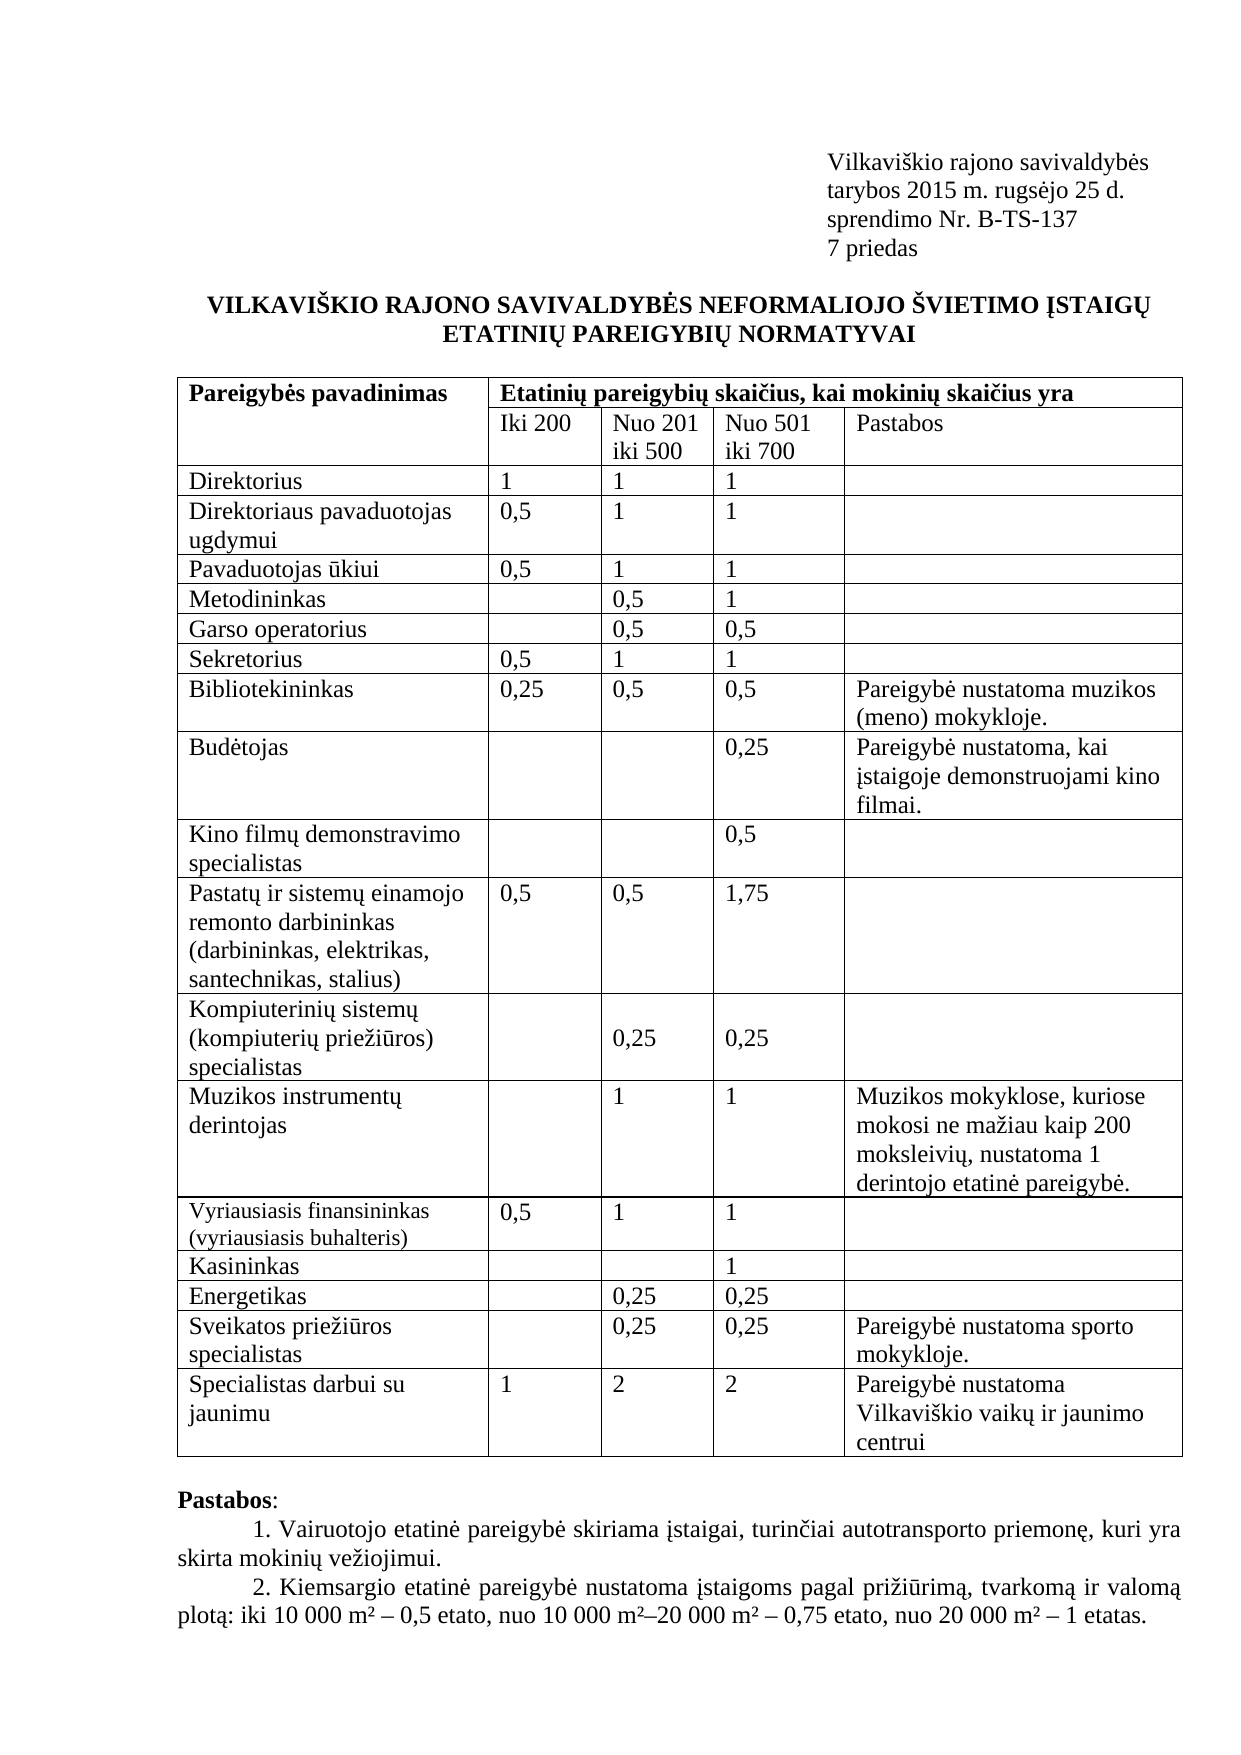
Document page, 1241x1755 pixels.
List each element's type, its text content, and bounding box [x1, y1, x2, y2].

table_cell Budėtojas [178, 732, 488, 818]
table_cell Sveikatos priežiūros specialistas [178, 1311, 488, 1368]
table_cell [845, 1281, 1182, 1310]
table_cell 1 [489, 466, 601, 495]
table_cell Pastabos [845, 408, 1182, 465]
table_cell Energetikas [178, 1281, 488, 1310]
table_cell [845, 820, 1182, 877]
table_cell 0,5 [602, 674, 713, 731]
table_cell [845, 584, 1182, 613]
table_cell 1 [714, 1251, 844, 1280]
text Pastabos: [177, 1485, 1181, 1514]
table_cell Pareigybė nustatoma Vilkaviškio vaikų ir jaunimo centrui [845, 1369, 1182, 1456]
table_cell Iki 200 [489, 408, 601, 465]
table_cell 0,5 [489, 1198, 601, 1250]
table_cell [489, 584, 601, 613]
table_cell [489, 1281, 601, 1310]
table_cell [845, 994, 1182, 1080]
table_cell 0,5 [489, 644, 601, 673]
table_cell 0,5 [714, 614, 844, 643]
table_cell Vyriausiasis finansininkas (vyriausiasis buhalteris) [178, 1198, 488, 1250]
table_cell 0,25 [714, 994, 844, 1080]
table_cell 0,25 [602, 1281, 713, 1310]
table_cell [845, 555, 1182, 583]
table_cell Pareigybė nustatoma, kai įstaigoje demonstruojami kino filmai. [845, 732, 1182, 818]
table_cell [845, 1198, 1182, 1250]
text 1. Vairuotojo etatinė pareigybė skiriama įstaigai, turinčiai autotransporto priemonę, kuri yra skirta mokinių vežiojimui. [177, 1514, 1181, 1572]
table_cell [845, 644, 1182, 673]
table_cell 1 [602, 644, 713, 673]
table_cell 1 [714, 584, 844, 613]
table_cell 1 [714, 1081, 844, 1196]
table_cell [489, 614, 601, 643]
table_cell Nuo 201 iki 500 [602, 408, 713, 465]
table_cell Pastatų ir sistemų einamojo remonto darbininkas (darbininkas, elektrikas, santechnikas, stalius) [178, 878, 488, 993]
table_cell 0,5 [714, 820, 844, 877]
table_cell [489, 1081, 601, 1196]
table_cell 1 [714, 644, 844, 673]
table_cell Sekretorius [178, 644, 488, 673]
table_cell 0,5 [602, 878, 713, 993]
table_cell 0,5 [489, 555, 601, 583]
table_cell [845, 878, 1182, 993]
table_cell Pavaduotojas ūkiui [178, 555, 488, 583]
table_cell 1 [602, 1081, 713, 1196]
table_cell Metodininkas [178, 584, 488, 613]
table_cell 0,25 [602, 994, 713, 1080]
table_cell [489, 1311, 601, 1368]
table_cell 1 [714, 466, 844, 495]
table_cell [489, 732, 601, 818]
table_cell Muzikos instrumentų derintojas [178, 1081, 488, 1196]
text 7 priedas [177, 233, 1181, 262]
text VILKAVIŠKIO RAJONO SAVIVALDYBĖS NEFORMALIOJO ŠVIETIMO ĮSTAIGŲ ETATINIŲ PAREIGYBIŲ NORMATYVAI [177, 291, 1181, 348]
text 2. Kiemsargio etatinė pareigybė nustatoma įstaigoms pagal prižiūrimą, tvarkomą ir valomą plotą: iki 10 000 m² – 0,5 etato, nuo 10 000 m²–20 000 m² – 0,75 etato, nuo 20 000 m² – 1 etatas. [177, 1572, 1181, 1629]
table_cell 0,5 [602, 584, 713, 613]
table_cell 0,25 [489, 674, 601, 731]
text sprendimo Nr. B-TS-137 [177, 204, 1181, 233]
table_cell [845, 496, 1182, 553]
table_cell Specialistas darbui su jaunimu [178, 1369, 488, 1456]
table_cell 1 [602, 466, 713, 495]
table_header Etatinių pareigybių skaičius, kai mokinių skaičius yra [489, 378, 1182, 407]
table_cell Kino filmų demonstravimo specialistas [178, 820, 488, 877]
table_cell [489, 820, 601, 877]
table_cell 0,5 [489, 878, 601, 993]
table_cell 0,5 [602, 614, 713, 643]
table_cell Pareigybė nustatoma sporto mokykloje. [845, 1311, 1182, 1368]
table_cell 0,5 [714, 674, 844, 731]
table_cell 1 [714, 496, 844, 553]
table_cell 1 [714, 555, 844, 583]
table_cell 2 [714, 1369, 844, 1456]
table_cell 0,25 [602, 1311, 713, 1368]
table_cell 0,25 [714, 1311, 844, 1368]
table_cell 0,25 [714, 1281, 844, 1310]
table_header Pareigybės pavadinimas [178, 378, 488, 465]
table_cell 1 [602, 496, 713, 553]
table_cell Garso operatorius [178, 614, 488, 643]
table_cell 0,25 [714, 732, 844, 818]
table_cell Kasininkas [178, 1251, 488, 1280]
table_cell Nuo 501 iki 700 [714, 408, 844, 465]
table_cell 1 [489, 1369, 601, 1456]
table_cell Muzikos mokyklose, kuriose mokosi ne mažiau kaip 200 moksleivių, nustatoma 1 derintojo etatinė pareigybė. [845, 1081, 1182, 1196]
table_cell [489, 1251, 601, 1280]
table_cell [489, 994, 601, 1080]
table_cell 1 [602, 1198, 713, 1250]
table_cell [602, 732, 713, 818]
table_cell 1 [602, 555, 713, 583]
table_cell Direktoriaus pavaduotojas ugdymui [178, 496, 488, 553]
table_cell [602, 1251, 713, 1280]
table_cell Direktorius [178, 466, 488, 495]
table_cell [602, 820, 713, 877]
table_cell Bibliotekininkas [178, 674, 488, 731]
text tarybos 2015 m. rugsėjo 25 d. [177, 176, 1181, 204]
table_cell 0,5 [489, 496, 601, 553]
table_cell Kompiuterinių sistemų (kompiuterių priežiūros) specialistas [178, 994, 488, 1080]
table_cell [845, 466, 1182, 495]
table_cell 2 [602, 1369, 713, 1456]
table_cell [845, 1251, 1182, 1280]
table_cell 1 [714, 1198, 844, 1250]
table_cell [845, 614, 1182, 643]
table_cell Pareigybė nustatoma muzikos (meno) mokykloje. [845, 674, 1182, 731]
text Vilkaviškio rajono savivaldybės [177, 147, 1181, 176]
table_cell 1,75 [714, 878, 844, 993]
